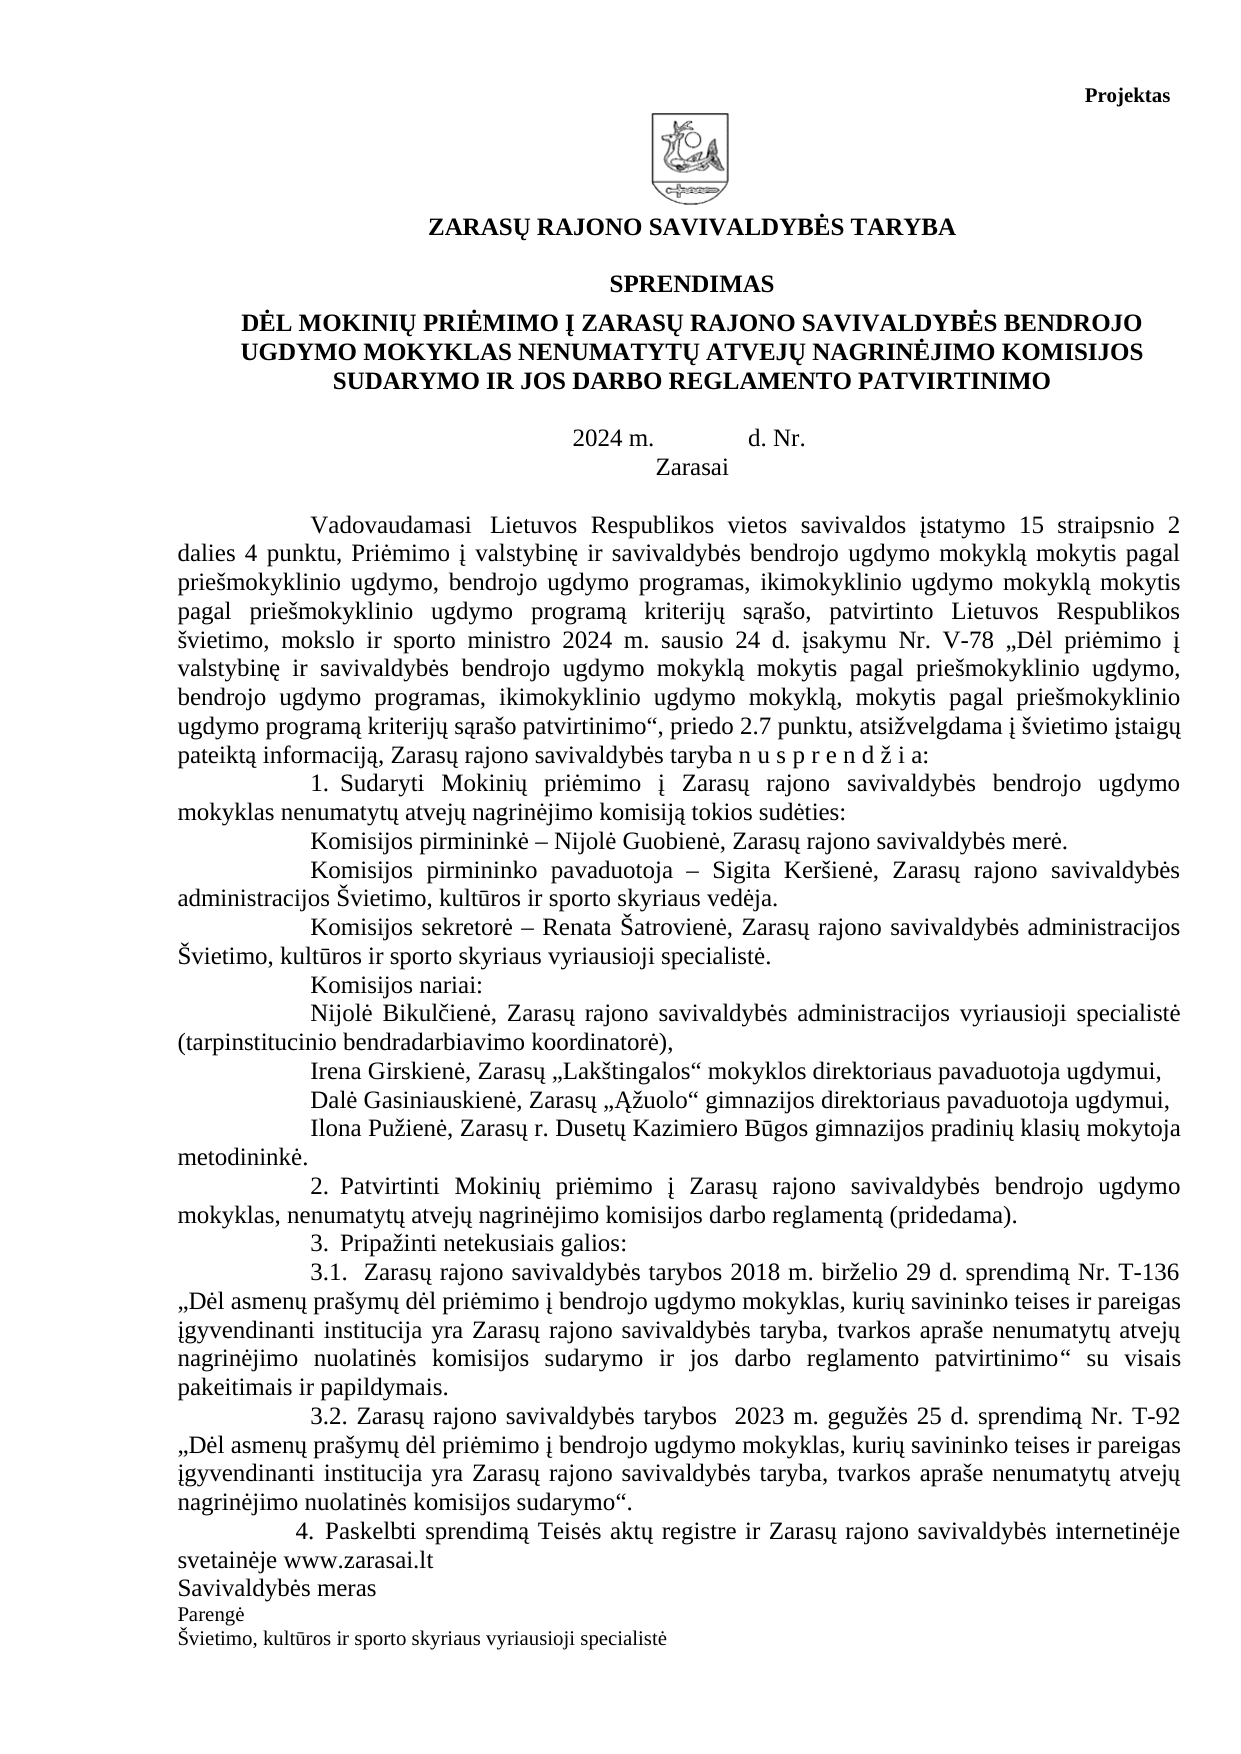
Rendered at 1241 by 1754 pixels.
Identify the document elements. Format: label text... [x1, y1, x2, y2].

text 3. Pripažinti netekusiais galios: [177, 1228, 1181, 1257]
text Ilona Pužienė, Zarasų r. Dusetų Kazimiero Būgos gimnazijos pradinių klasių mokytoja metodininkė. [177, 1113, 1181, 1171]
text Parengė [177, 1602, 1181, 1626]
text Vadovaudamasi Lietuvos Respublikos vietos savivaldos įstatymo 15 straipsnio 2 dalies 4 punktu, Priėmimo į valstybinę ir savivaldybės bendrojo ugdymo mokyklą mokytis pagal priešmokyklinio ugdymo, bendrojo ugdymo programas, ikimokyklinio ugdymo mokyklą mokytis pagal priešmokyklinio ugdymo programą kriterijų sąrašo, patvirtinto Lietuvos Respublikos švietimo, mokslo ir sporto ministro 2024 m. sausio 24 d. įsakymu Nr. V-78 „Dėl priėmimo į valstybinę ir savivaldybės bendrojo ugdymo mokyklą mokytis pagal priešmokyklinio ugdymo, bendrojo ugdymo programas, ikimokyklinio ugdymo mokyklą, mokytis pagal priešmokyklinio ugdymo programą kriterijų sąrašo patvirtinimo“, priedo 2.7 punktu, atsižvelgdama į švietimo įstaigų pateiktą informaciją, Zarasų rajono savivaldybės taryba n u s p r e n d ž i a: [177, 510, 1181, 768]
text Komisijos sekretorė – Renata Šatrovienė, Zarasų rajono savivaldybės administracijos Švietimo, kultūros ir sporto skyriaus vyriausioji specialistė. [177, 912, 1181, 970]
table_cell 2024 m. d. Nr. [189, 424, 1181, 452]
text Nijolė Bikulčienė, Zarasų rajono savivaldybės administracijos vyriausioji specialistė (tarpinstitucinio bendradarbiavimo koordinatorė), [177, 998, 1181, 1056]
text 3.1. Zarasų rajono savivaldybės tarybos 2018 m. birželio 29 d. sprendimą Nr. T-136 „Dėl asmenų prašymų dėl priėmimo į bendrojo ugdymo mokyklas, kurių savininko teises ir pareigas įgyvendinanti institucija yra Zarasų rajono savivaldybės taryba, tvarkos apraše nenumatytų atvejų nagrinėjimo nuolatinės komisijos sudarymo ir jos darbo reglamento patvirtinimo“ su visais pakeitimais ir papildymais. [177, 1257, 1181, 1401]
text Dalė Gasiniauskienė, Zarasų „Ąžuolo“ gimnazijos direktoriaus pavaduotoja ugdymui, [177, 1085, 1181, 1113]
table_cell Zarasai [189, 452, 1181, 481]
text Irena Girskienė, Zarasų „Lakštingalos“ mokyklos direktoriaus pavaduotoja ugdymui, [177, 1056, 1181, 1085]
table_cell [189, 395, 1181, 423]
text Komisijos nariai: [177, 970, 1181, 998]
text 4. Paskelbti sprendimą Teisės aktų registre ir Zarasų rajono savivaldybės internetinėje svetainėje www.zarasai.lt [177, 1516, 1181, 1573]
table_header Projektas [189, 83, 1181, 212]
text 1. Sudaryti Mokinių priėmimo į Zarasų rajono savivaldybės bendrojo ugdymo mokyklas nenumatytų atvejų nagrinėjimo komisiją tokios sudėties: [177, 768, 1181, 826]
table_cell SPRENDIMAS [189, 269, 1181, 308]
text Švietimo, kultūros ir sporto skyriaus vyriausioji specialistė [177, 1626, 1181, 1650]
table_cell DĖL Mokinių priėmimo į Zarasų rajono savivaldybės bendrojo ugdymo mokyklas nenumatytų atvejų nagrinėjimo komisijos SUDARYMO ir jos darbo reglamento patvirtinimO [189, 309, 1181, 395]
table_cell Zarasų rajono savivaldybės taryba [189, 212, 1181, 240]
text Komisijos pirmininko pavaduotoja – Sigita Keršienė, Zarasų rajono savivaldybės administracijos Švietimo, kultūros ir sporto skyriaus vedėja. [177, 855, 1181, 912]
table_cell [189, 240, 1181, 269]
text 2. Patvirtinti Mokinių priėmimo į Zarasų rajono savivaldybės bendrojo ugdymo mokyklas, nenumatytų atvejų nagrinėjimo komisijos darbo reglamentą (pridedama). [177, 1171, 1181, 1228]
text 3.2. Zarasų rajono savivaldybės tarybos 2023 m. gegužės 25 d. sprendimą Nr. T-92 „Dėl asmenų prašymų dėl priėmimo į bendrojo ugdymo mokyklas, kurių savininko teises ir pareigas įgyvendinanti institucija yra Zarasų rajono savivaldybės taryba, tvarkos apraše nenumatytų atvejų nagrinėjimo nuolatinės komisijos sudarymo“. [177, 1401, 1181, 1516]
text Komisijos pirmininkė – Nijolė Guobienė, Zarasų rajono savivaldybės merė. [177, 826, 1181, 855]
text Savivaldybės meras [177, 1573, 1181, 1602]
